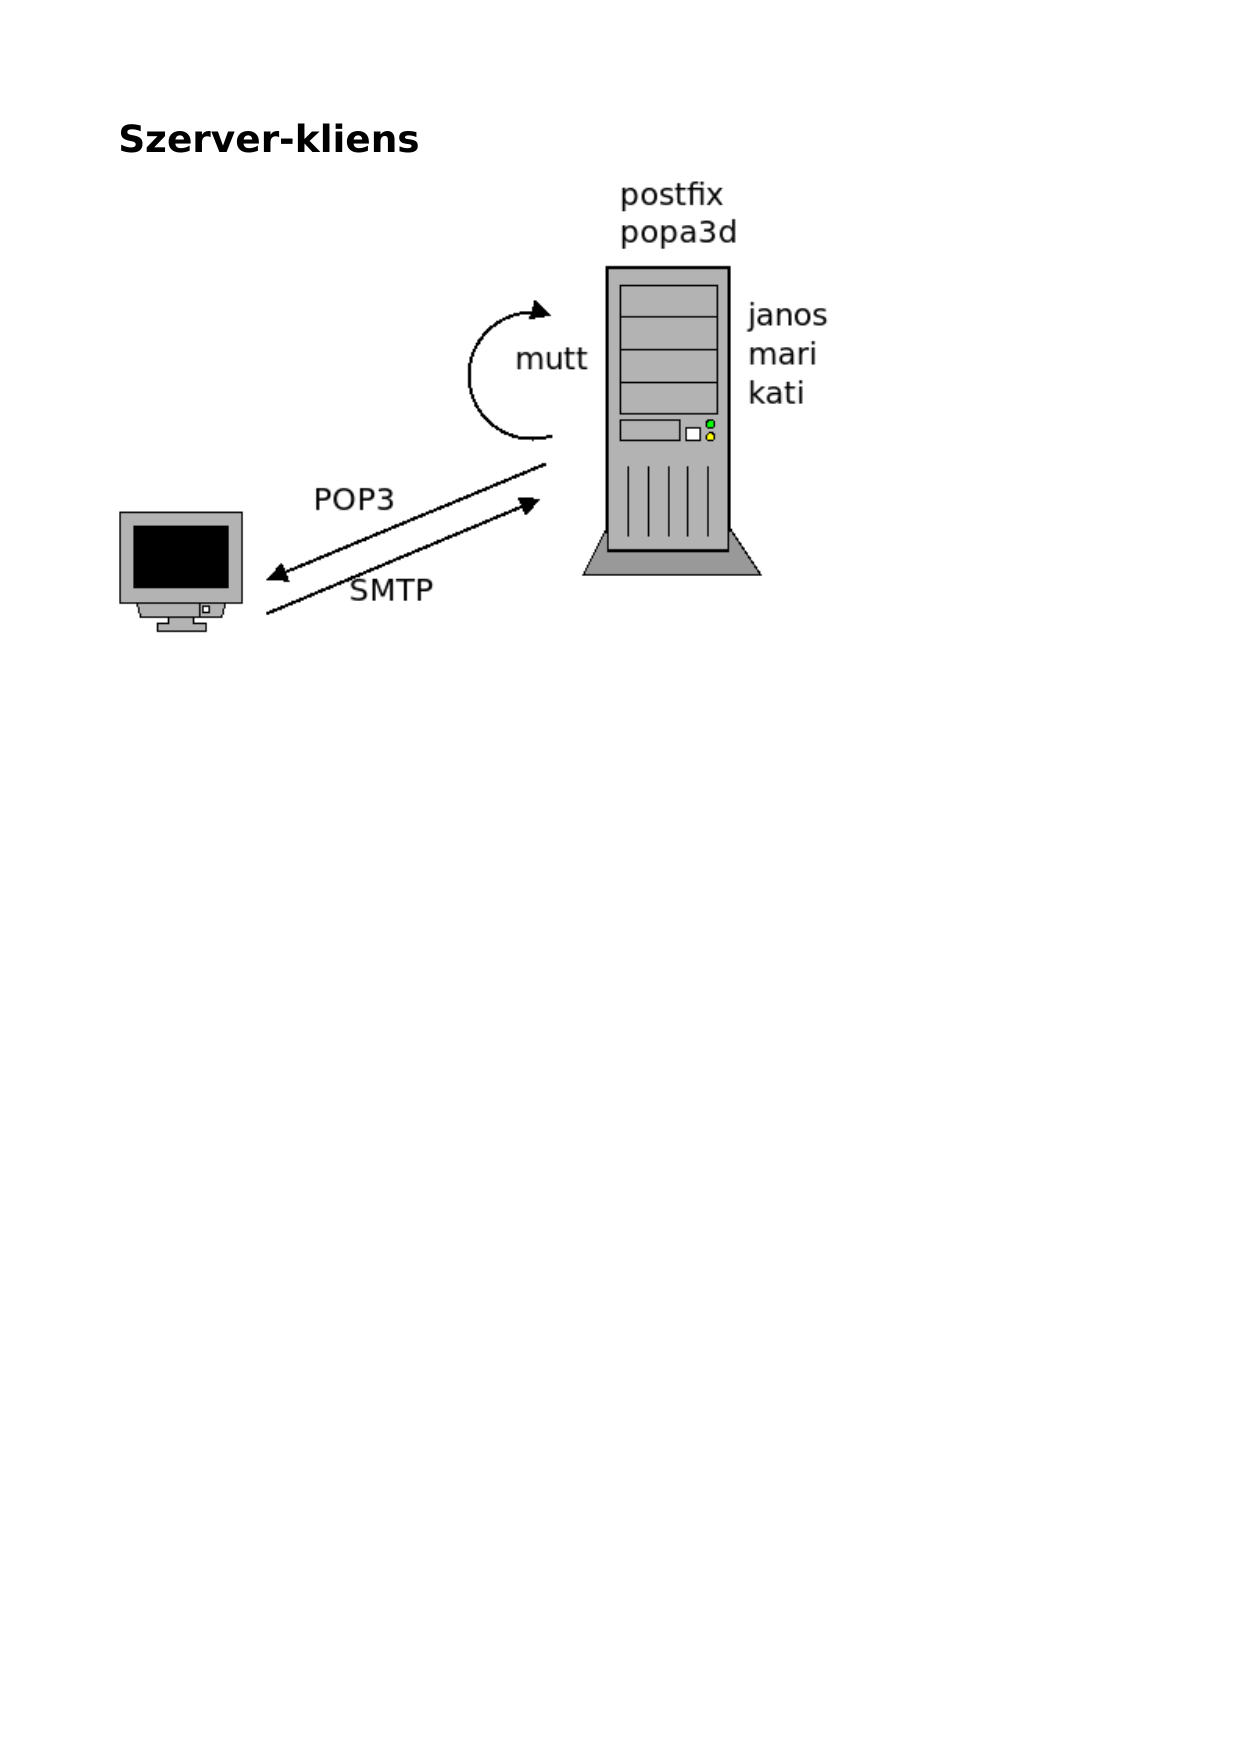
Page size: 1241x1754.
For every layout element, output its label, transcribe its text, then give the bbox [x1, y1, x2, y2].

picture [118, 174, 831, 662]
subtitle Szerver-kliens [118, 118, 1122, 162]
